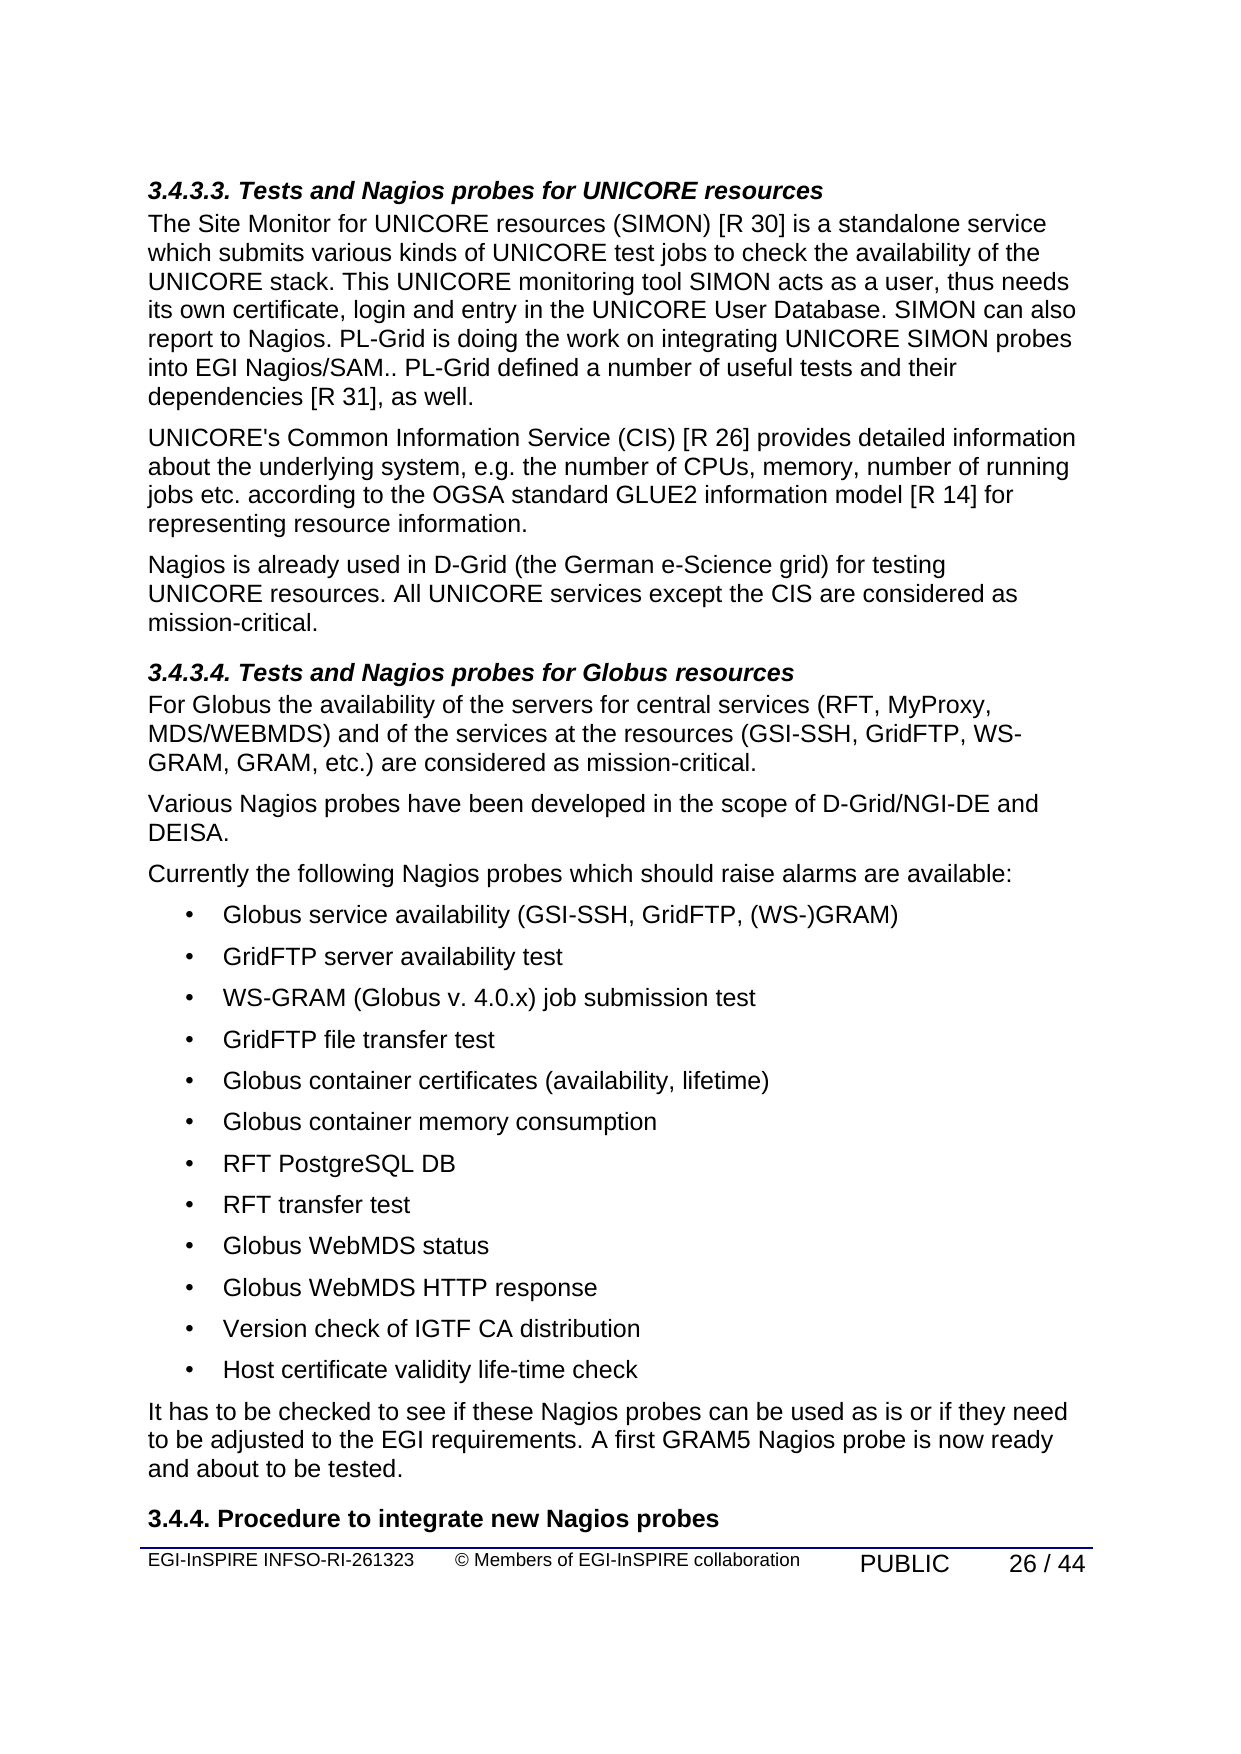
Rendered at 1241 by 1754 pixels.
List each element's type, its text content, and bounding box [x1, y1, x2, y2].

list Host certificate validity life-time check [185, 1355, 1093, 1384]
list RFT PostgreSQL DB [185, 1149, 1093, 1177]
text The Site Monitor for UNICORE resources (SIMON) [R 30] is a standalone service which submits various kinds of UNICORE test jobs to check the availability of the UNICORE stack. This UNICORE monitoring tool SIMON acts as a user, thus needs its own certificate, login and entry in the UNICORE User Database. SIMON can also report to Nagios. PL-Grid is doing the work on integrating UNICORE SIMON probes into EGI Nagios/SAM.. PL-Grid defined a number of useful tests and their dependencies [R 31], as well. [148, 209, 1093, 411]
list Globus container certificates (availability, lifetime) [185, 1066, 1093, 1095]
list Globus service availability (GSI-SSH, GridFTP, (WS-)GRAM) [185, 901, 1093, 929]
list GridFTP file transfer test [185, 1024, 1093, 1053]
text Nagios is already used in D-Grid (the German e-Science grid) for testing UNICORE resources. All UNICORE services except the CIS are considered as mission-critical. [148, 551, 1093, 637]
subtitle Procedure to integrate new Nagios probes [148, 1504, 1093, 1533]
text It has to be checked to see if these Nagios probes can be used as is or if they need to be adjusted to the EGI requirements. A first GRAM5 Nagios probe is now ready and about to be tested. [148, 1397, 1093, 1483]
list Version check of IGTF CA distribution [185, 1314, 1093, 1343]
list WS-GRAM (Globus v. 4.0.x) job submission test [185, 983, 1093, 1012]
list RFT transfer test [185, 1190, 1093, 1219]
list Globus WebMDS HTTP response [185, 1273, 1093, 1302]
subtitle Tests and Nagios probes for Globus resources [148, 658, 1093, 686]
list Globus container memory consumption [185, 1107, 1093, 1136]
text Various Nagios probes have been developed in the scope of D-Grid/NGI-DE and DEISA. [148, 789, 1093, 847]
list GridFTP server availability test [185, 942, 1093, 971]
text Currently the following Nagios probes which should raise alarms are available: [148, 859, 1093, 888]
text UNICORE's Common Information Service (CIS) [R 26] provides detailed information about the underlying system, e.g. the number of CPUs, memory, number of running jobs etc. according to the OGSA standard GLUE2 information model [R 14] for representing resource information. [148, 423, 1093, 538]
text For Globus the availability of the servers for central services (RFT, MyProxy, MDS/WEBMDS) and of the services at the resources (GSI-SSH, GridFTP, WS-GRAM, GRAM, etc.) are considered as mission-critical. [148, 691, 1093, 777]
subtitle Tests and Nagios probes for UNICORE resources [148, 176, 1093, 205]
list Globus WebMDS status [185, 1231, 1093, 1260]
